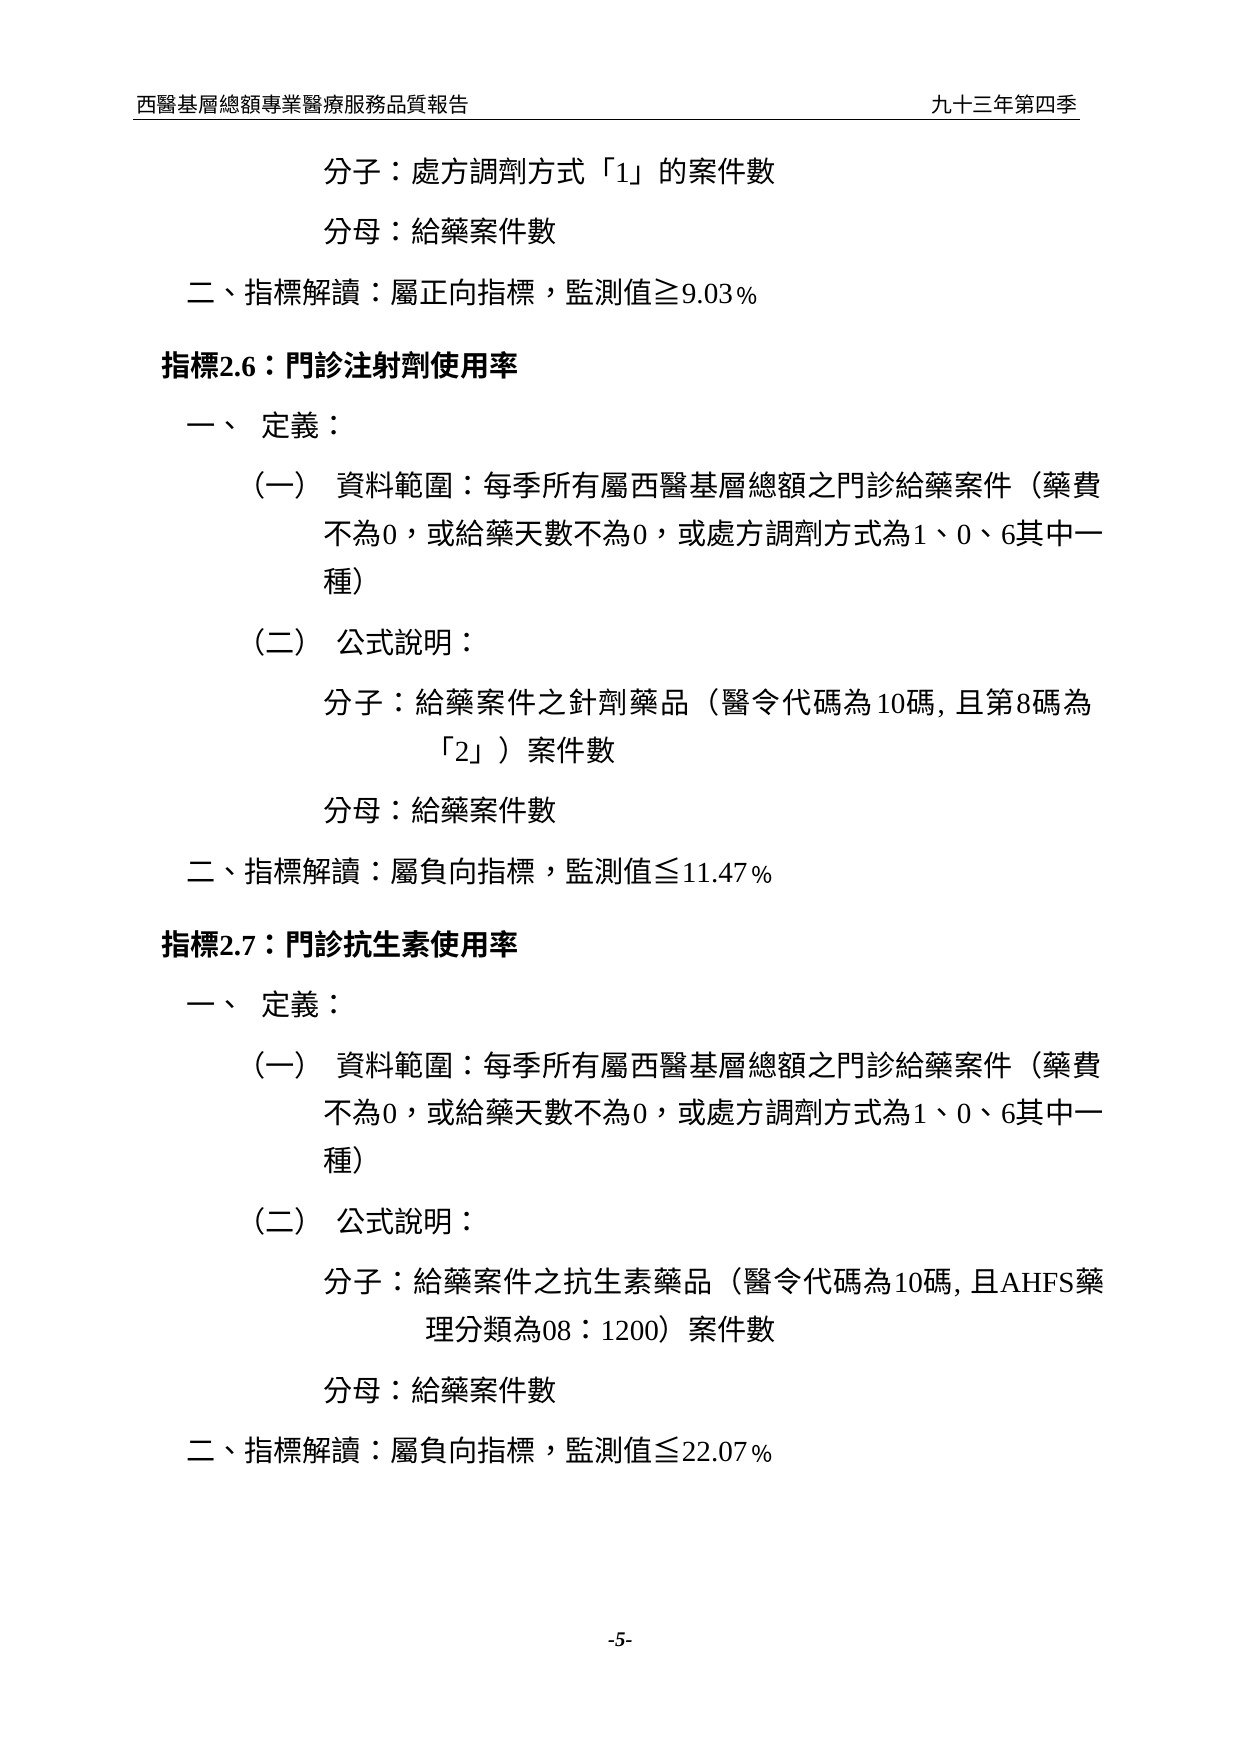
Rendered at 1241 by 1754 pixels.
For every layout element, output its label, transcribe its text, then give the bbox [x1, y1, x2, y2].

list 定義： [186, 977, 1104, 1025]
list 公式說明： [236, 1194, 1104, 1242]
text 二、指標解讀：屬負向指標，監測值≦22.07﹪ [186, 1423, 1104, 1471]
text 分母：給藥案件數 [323, 204, 1104, 252]
text 指標2.6：門診注射劑使用率 [161, 338, 1104, 386]
text 分子：給藥案件之針劑藥品（醫令代碼為10碼, 且第8碼為「2」）案件數 [323, 675, 1104, 771]
text 分母：給藥案件數 [323, 1363, 1104, 1411]
text 二、指標解讀：屬負向指標，監測值≦11.47﹪ [186, 844, 1104, 892]
list 定義： [186, 398, 1104, 446]
text 二、指標解讀：屬正向指標，監測值≧9.03﹪ [186, 265, 1104, 313]
text 指標2.7：門診抗生素使用率 [161, 917, 1104, 965]
text 分母：給藥案件數 [323, 783, 1104, 831]
list 資料範圍：每季所有屬西醫基層總額之門診給藥案件（藥費不為0，或給藥天數不為0，或處方調劑方式為1、0、6其中一種） [236, 1038, 1104, 1181]
list 資料範圍：每季所有屬西醫基層總額之門診給藥案件（藥費不為0，或給藥天數不為0，或處方調劑方式為1、0、6其中一種） [236, 458, 1104, 602]
list 公式說明： [236, 615, 1104, 663]
text 分子：給藥案件之抗生素藥品（醫令代碼為10碼, 且AHFS藥理分類為08：1200）案件數 [323, 1254, 1104, 1350]
text 分子：處方調劑方式「1」的案件數 [323, 144, 1104, 192]
